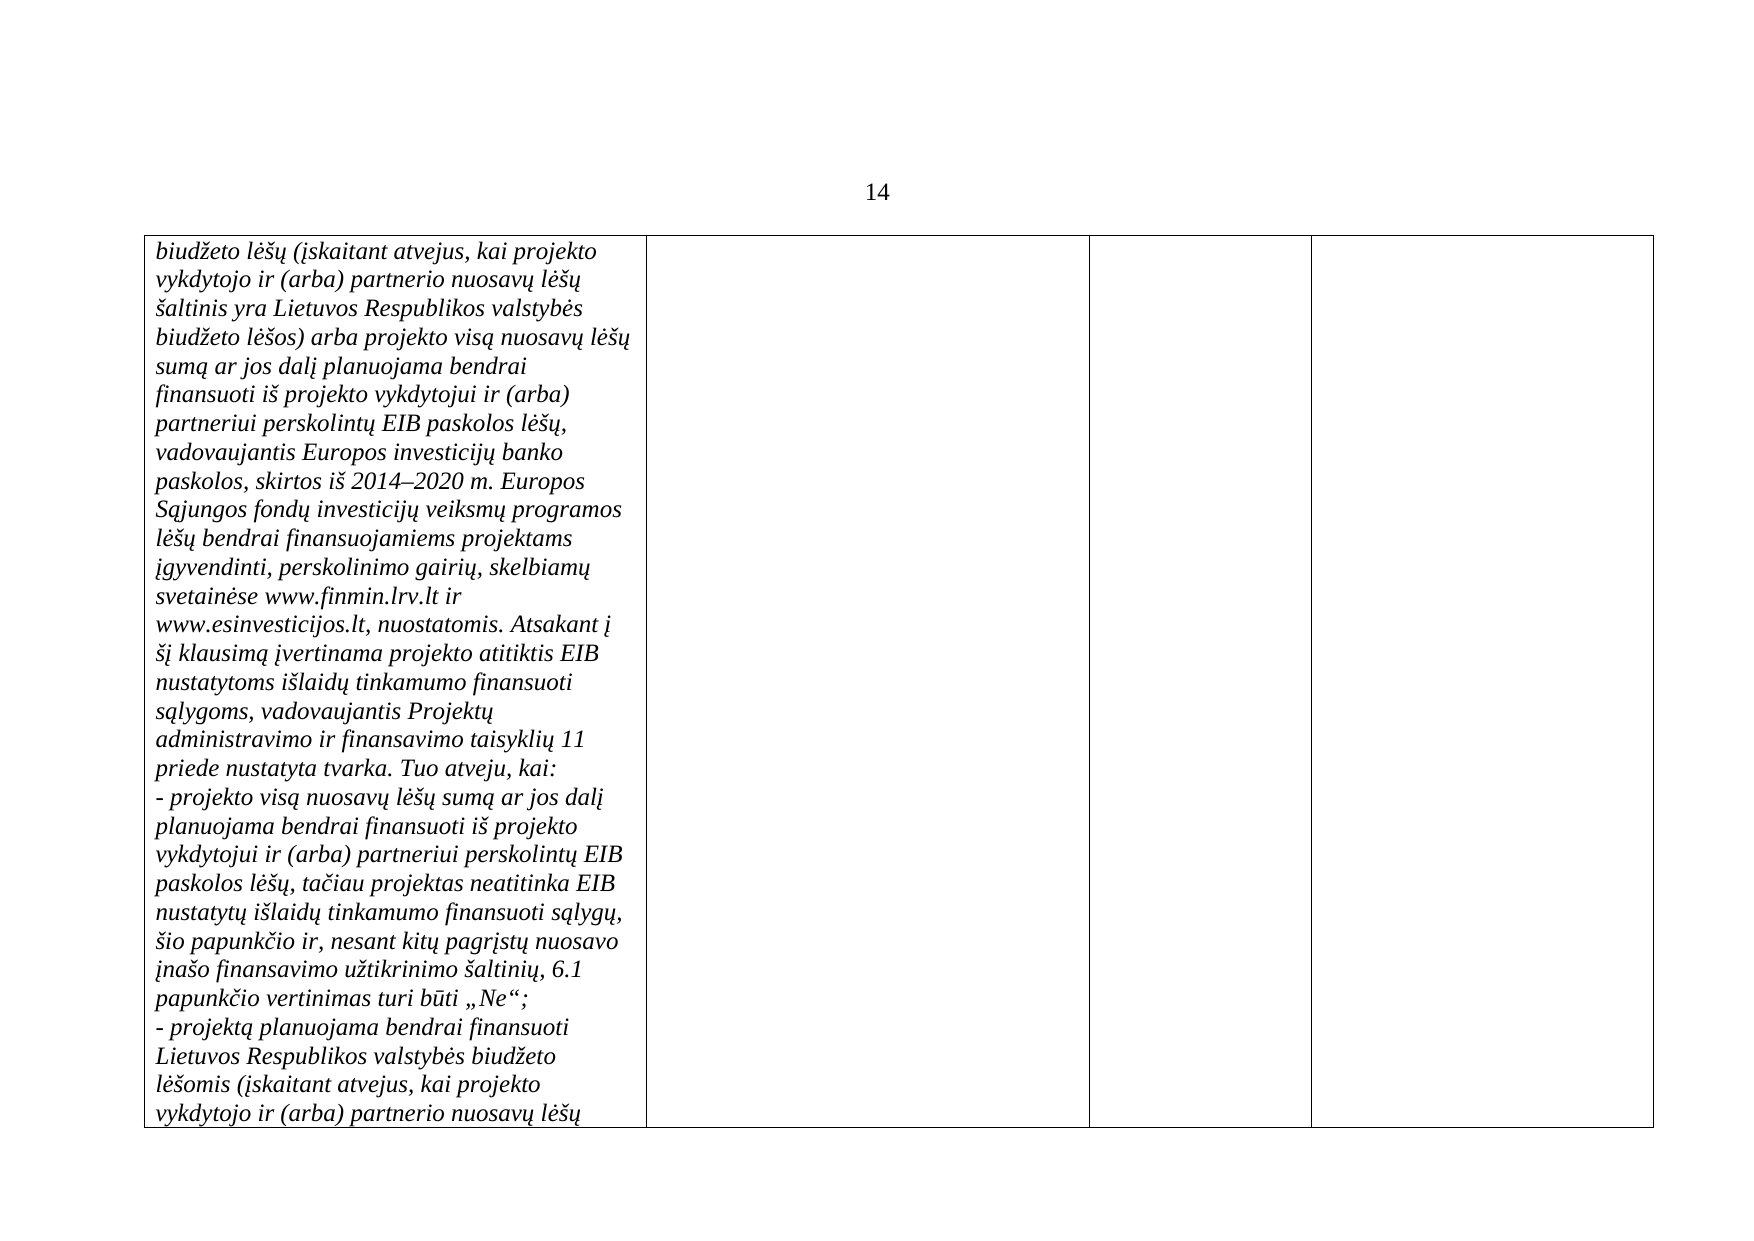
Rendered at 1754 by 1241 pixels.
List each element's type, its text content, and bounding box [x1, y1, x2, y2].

table_cell [1090, 236, 1311, 1127]
table_cell [647, 236, 1089, 1127]
table_cell [1312, 236, 1653, 1127]
table_cell biudžeto lėšų (įskaitant atvejus, kai projekto vykdytojo ir (arba) partnerio nuosavų lėšų šaltinis yra Lietuvos Respublikos valstybės biudžeto lėšos) arba projekto visą nuosavų lėšų sumą ar jos dalį planuojama bendrai finansuoti iš projekto vykdytojui ir (arba) partneriui perskolintų EIB paskolos lėšų, vadovaujantis Europos investicijų banko paskolos, skirtos iš 2014–2020 m. Europos Sąjungos fondų investicijų veiksmų programos lėšų bendrai finansuojamiems projektams įgyvendinti, perskolinimo gairių, skelbiamų svetainėse www.finmin.lrv.lt ir www.esinvesticijos.lt, nuostatomis. Atsakant į šį klausimą įvertinama projekto atitiktis EIB nustatytoms išlaidų tinkamumo finansuoti sąlygoms, vadovaujantis Projektų administravimo ir finansavimo taisyklių 11 priede nustatyta tvarka. Tuo atveju, kai: - projekto visą nuosavų lėšų sumą ar jos dalį planuojama bendrai finansuoti iš projekto vykdytojui ir (arba) partneriui perskolintų EIB paskolos lėšų, tačiau projektas neatitinka EIB nustatytų išlaidų tinkamumo finansuoti sąlygų, šio papunkčio ir, nesant kitų pagrįstų nuosavo įnašo finansavimo užtikrinimo šaltinių, 6.1 papunkčio vertinimas turi būti „Ne“; - projektą planuojama bendrai finansuoti Lietuvos Respublikos valstybės biudžeto lėšomis (įskaitant atvejus, kai projekto vykdytojo ir (arba) partnerio nuosavų lėšų [145, 236, 646, 1127]
